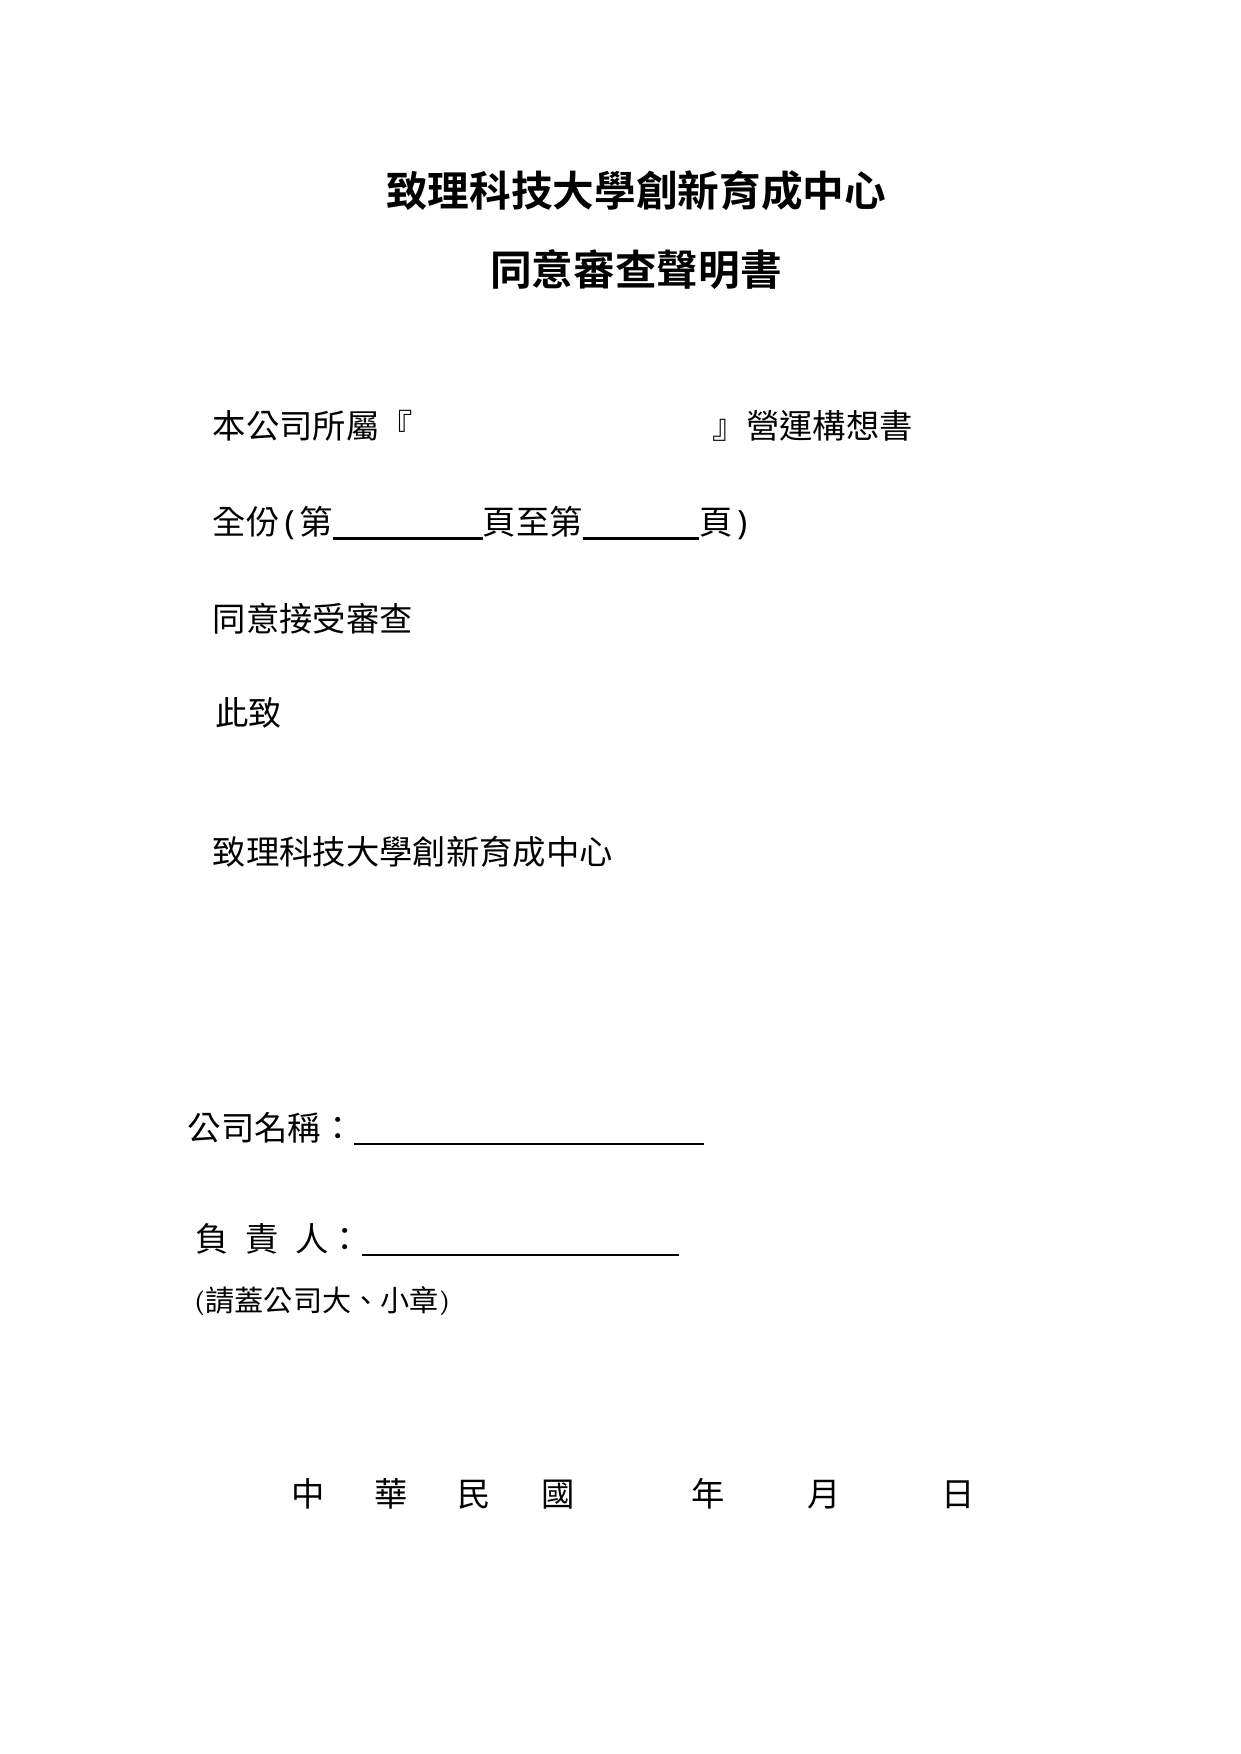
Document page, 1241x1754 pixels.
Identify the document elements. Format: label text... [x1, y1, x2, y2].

text 負 責 人： [187, 1195, 1053, 1257]
text 此致 [187, 687, 1053, 735]
text 全份(第 頁至第 頁) [187, 496, 1053, 544]
text 致理科技大學創新育成中心 [187, 158, 1053, 218]
text 公司名稱： [187, 1101, 1053, 1149]
text 本公司所屬『 』營運構想書 [187, 400, 1053, 448]
text 同意審查聲明書 [187, 237, 1053, 298]
text (請蓋公司大、小章) [187, 1257, 1053, 1320]
text 中 華 民 國 年 月 日 [187, 1467, 1053, 1516]
text 致理科技大學創新育成中心 [187, 826, 1053, 874]
text 同意接受審查 [187, 593, 1053, 641]
